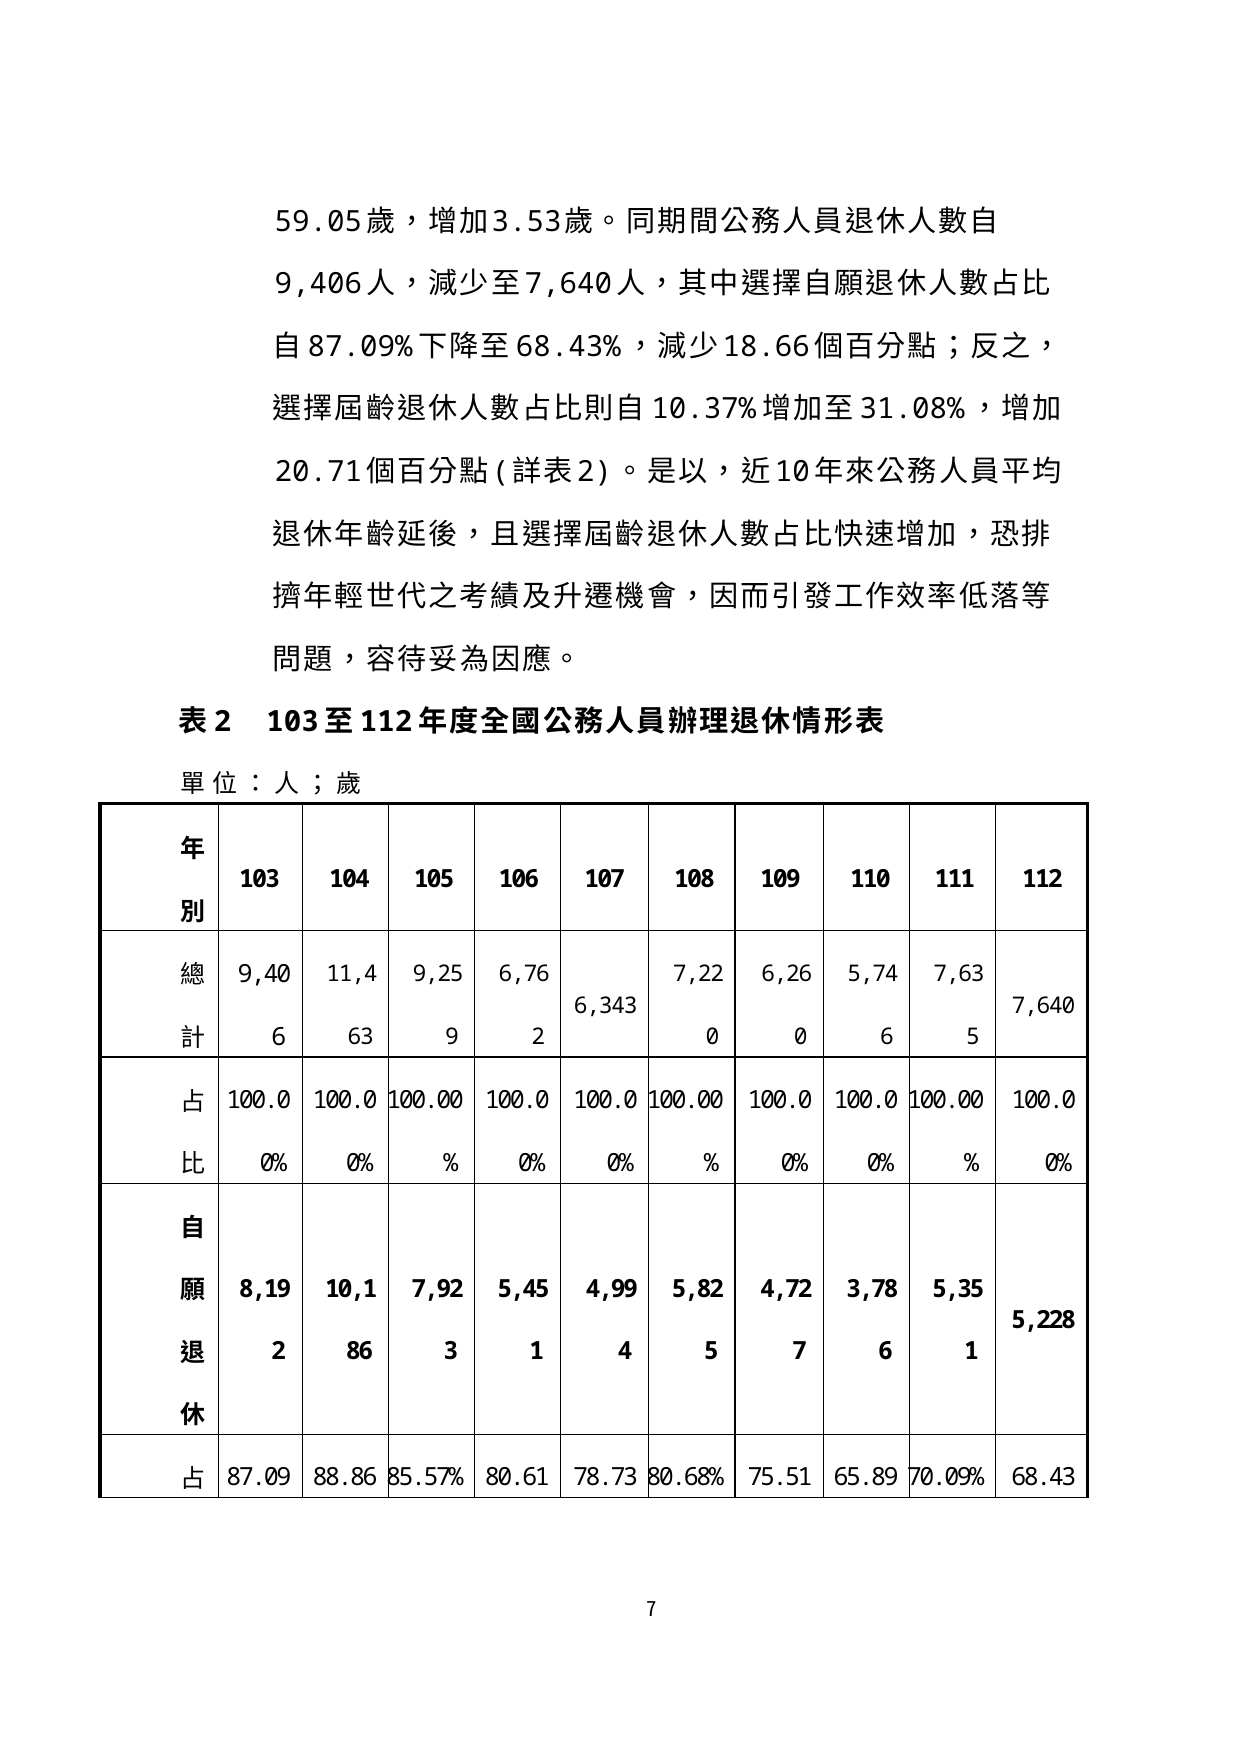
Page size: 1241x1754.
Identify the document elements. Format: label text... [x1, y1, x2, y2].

table_cell 65.89 [824, 1435, 909, 1497]
table_header 108 [649, 805, 734, 930]
table_cell 11,463 [303, 931, 388, 1056]
table_cell 100.00% [736, 1058, 823, 1182]
table_header 106 [475, 805, 560, 930]
table_cell 80.61 [475, 1435, 560, 1497]
table_cell 100.00% [389, 1058, 474, 1182]
table_cell 87.09 [219, 1435, 302, 1497]
table_cell 100.00% [649, 1058, 734, 1182]
table_cell 100.00% [996, 1058, 1086, 1182]
table_cell 3,786 [824, 1184, 909, 1433]
table_cell 78.73 [561, 1435, 648, 1497]
table_cell 6,343 [561, 931, 648, 1056]
table_cell 5,825 [649, 1184, 734, 1433]
table_cell 7,923 [389, 1184, 474, 1433]
table_cell 占比 [102, 1058, 218, 1182]
table_cell 100.00% [303, 1058, 388, 1182]
table_cell 4,994 [561, 1184, 648, 1433]
table_cell 5,228 [996, 1184, 1086, 1433]
text 表2 103至112年度全國公務人員辦理退休情形表 單位：人；歲 [89, 677, 1063, 802]
table_header 110 [824, 805, 909, 930]
table_header 109 [736, 805, 823, 930]
table_cell 總計 [102, 931, 218, 1056]
table_cell 75.51 [736, 1435, 823, 1497]
table_cell 8,192 [219, 1184, 302, 1433]
table_header 103 [219, 805, 302, 930]
table_cell 5,351 [910, 1184, 995, 1433]
table_cell 5,451 [475, 1184, 560, 1433]
table_header 105 [389, 805, 474, 930]
table_cell 70.09% [910, 1435, 995, 1497]
table_cell 68.43 [996, 1435, 1086, 1497]
table_cell 6,260 [736, 931, 823, 1056]
table_cell 9,406 [219, 931, 302, 1056]
table_cell 10,186 [303, 1184, 388, 1433]
table_cell 7,220 [649, 931, 734, 1056]
table_cell 5,746 [824, 931, 909, 1056]
table_cell 9,259 [389, 931, 474, 1056]
table_cell 6,762 [475, 931, 560, 1056]
table_header 107 [561, 805, 648, 930]
table_cell 88.86 [303, 1435, 388, 1497]
table_cell 80.68% [649, 1435, 734, 1497]
table_cell 100.00% [561, 1058, 648, 1182]
text 59.05歲，增加3.53歲。同期間公務人員退休人數自9,406人，減少至7,640人，其中選擇自願退休人數占比自87.09%下降至68.43%，減少18.66個百分點；反之，選擇屆齡退休人數占比則自10.37%增加至31.08%，增加20.71個百分點(詳表2)。是以，近10年來公務人員平均退休年齡延後，且選擇屆齡退休人數占比快速增加，恐排擠年輕世代之考績及升遷機會，因而引發工作效率低落等問題，容待妥為因應。 [266, 177, 1063, 677]
table_header 104 [303, 805, 388, 930]
table_header 年別 [102, 805, 218, 930]
table_cell 占 [102, 1435, 218, 1497]
table_header 111 [910, 805, 995, 930]
table_cell 100.00% [475, 1058, 560, 1182]
table_cell 100.00% [824, 1058, 909, 1182]
table_cell 自願退休 [102, 1184, 218, 1433]
table_cell 100.00% [910, 1058, 995, 1182]
table_cell 4,727 [736, 1184, 823, 1433]
table_cell 7,640 [996, 931, 1086, 1056]
table_header 112 [996, 805, 1086, 930]
table_cell 85.57% [389, 1435, 474, 1497]
table_cell 7,635 [910, 931, 995, 1056]
table_cell 100.00% [219, 1058, 302, 1182]
